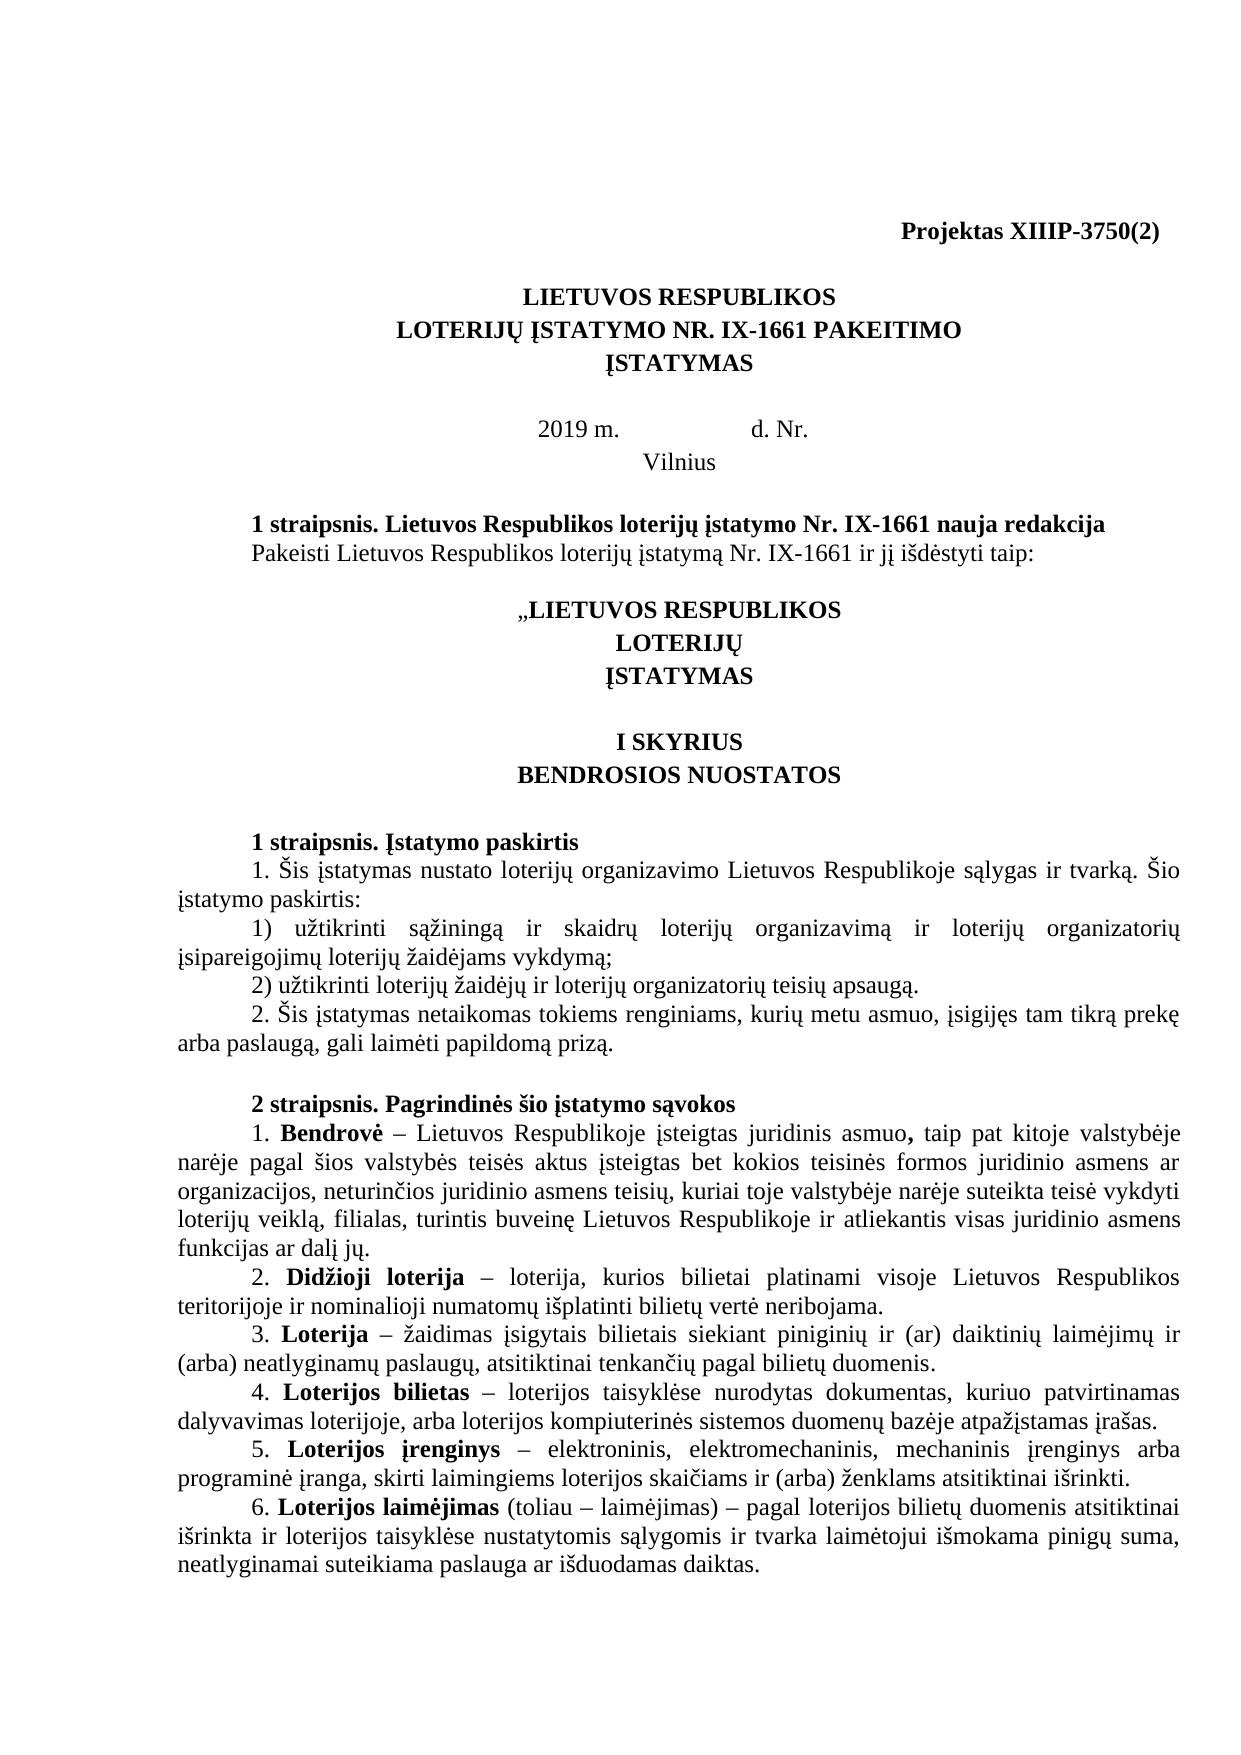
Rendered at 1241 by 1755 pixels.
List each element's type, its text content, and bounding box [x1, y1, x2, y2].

text I SKYRIUS [177, 727, 1181, 756]
text 4. Loterijos bilietas – loterijos taisyklėse nurodytas dokumentas, kuriuo patvirtinamas dalyvavimas loterijoje, arba loterijos kompiuterinės sistemos duomenų bazėje atpažįstamas įrašas. [177, 1377, 1181, 1434]
text 6. Loterijos laimėjimas (toliau – laimėjimas) – pagal loterijos bilietų duomenis atsitiktinai išrinkta ir loterijos taisyklėse nustatytomis sąlygomis ir tvarka laimėtojui išmokama pinigų suma, neatlyginamai suteikiama paslauga ar išduodamas daiktas. [177, 1492, 1181, 1578]
text 1) užtikrinti sąžiningą ir skaidrų loterijų organizavimą ir loterijų organizatorių įsipareigojimų loterijų žaidėjams vykdymą; [177, 913, 1181, 970]
text 5. Loterijos įrenginys – elektroninis, elektromechaninis, mechaninis įrenginys arba programinė įranga, skirti laimingiems loterijos skaičiams ir (arba) ženklams atsitiktinai išrinkti. [177, 1434, 1181, 1492]
text LIETUVOS RESPUBLIKOS [177, 282, 1181, 311]
text ĮSTATYMAS [177, 348, 1181, 377]
text Projektas XIIIP-3750(2) [901, 216, 1181, 245]
text ĮSTATYMAS [177, 661, 1181, 690]
text Vilnius [177, 447, 1181, 476]
text LOTERIJŲ ĮSTATYMO NR. IX-1661 PAKEITIMO [177, 315, 1181, 344]
text LOTERIJŲ [177, 628, 1181, 657]
text 1. Šis įstatymas nustato loterijų organizavimo Lietuvos Respublikoje sąlygas ir tvarką. Šio įstatymo paskirtis: [177, 855, 1181, 913]
text BENDROSIOS NUOSTATOS [177, 761, 1181, 789]
text 1. Bendrovė – Lietuvos Respublikoje įsteigtas juridinis asmuo, taip pat kitoje valstybėje narėje pagal šios valstybės teisės aktus įsteigtas bet kokios teisinės formos juridinio asmens ar organizacijos, neturinčios juridinio asmens teisių, kuriai toje valstybėje narėje suteikta teisė vykdyti loterijų veiklą, filialas, turintis buveinę Lietuvos Respublikoje ir atliekantis visas juridinio asmens funkcijas ar dalį jų. [177, 1118, 1181, 1262]
text 1 straipsnis. Lietuvos Respublikos loterijų įstatymo Nr. IX-1661 nauja redakcija [177, 509, 1181, 538]
text 2 straipsnis. Pagrindinės šio įstatymo sąvokos [177, 1089, 1181, 1118]
text 2019 m. d. Nr. [177, 414, 1181, 443]
text „LIETUVOS RESPUBLIKOS [177, 595, 1181, 624]
text 1 straipsnis. Įstatymo paskirtis [177, 827, 1181, 855]
text 2. Didžioji loterija – loterija, kurios bilietai platinami visoje Lietuvos Respublikos teritorijoje ir nominalioji numatomų išplatinti bilietų vertė neribojama. [177, 1262, 1181, 1319]
text 3. Loterija – žaidimas įsigytais bilietais siekiant piniginių ir (ar) daiktinių laimėjimų ir (arba) neatlyginamų paslaugų, atsitiktinai tenkančių pagal bilietų duomenis. [177, 1319, 1181, 1377]
text Pakeisti Lietuvos Respublikos loterijų įstatymą Nr. IX-1661 ir jį išdėstyti taip: [177, 538, 1181, 567]
text 2) užtikrinti loterijų žaidėjų ir loterijų organizatorių teisių apsaugą. [177, 970, 1181, 999]
text 2. Šis įstatymas netaikomas tokiems renginiams, kurių metu asmuo, įsigijęs tam tikrą prekę arba paslaugą, gali laimėti papildomą prizą. [177, 999, 1181, 1057]
